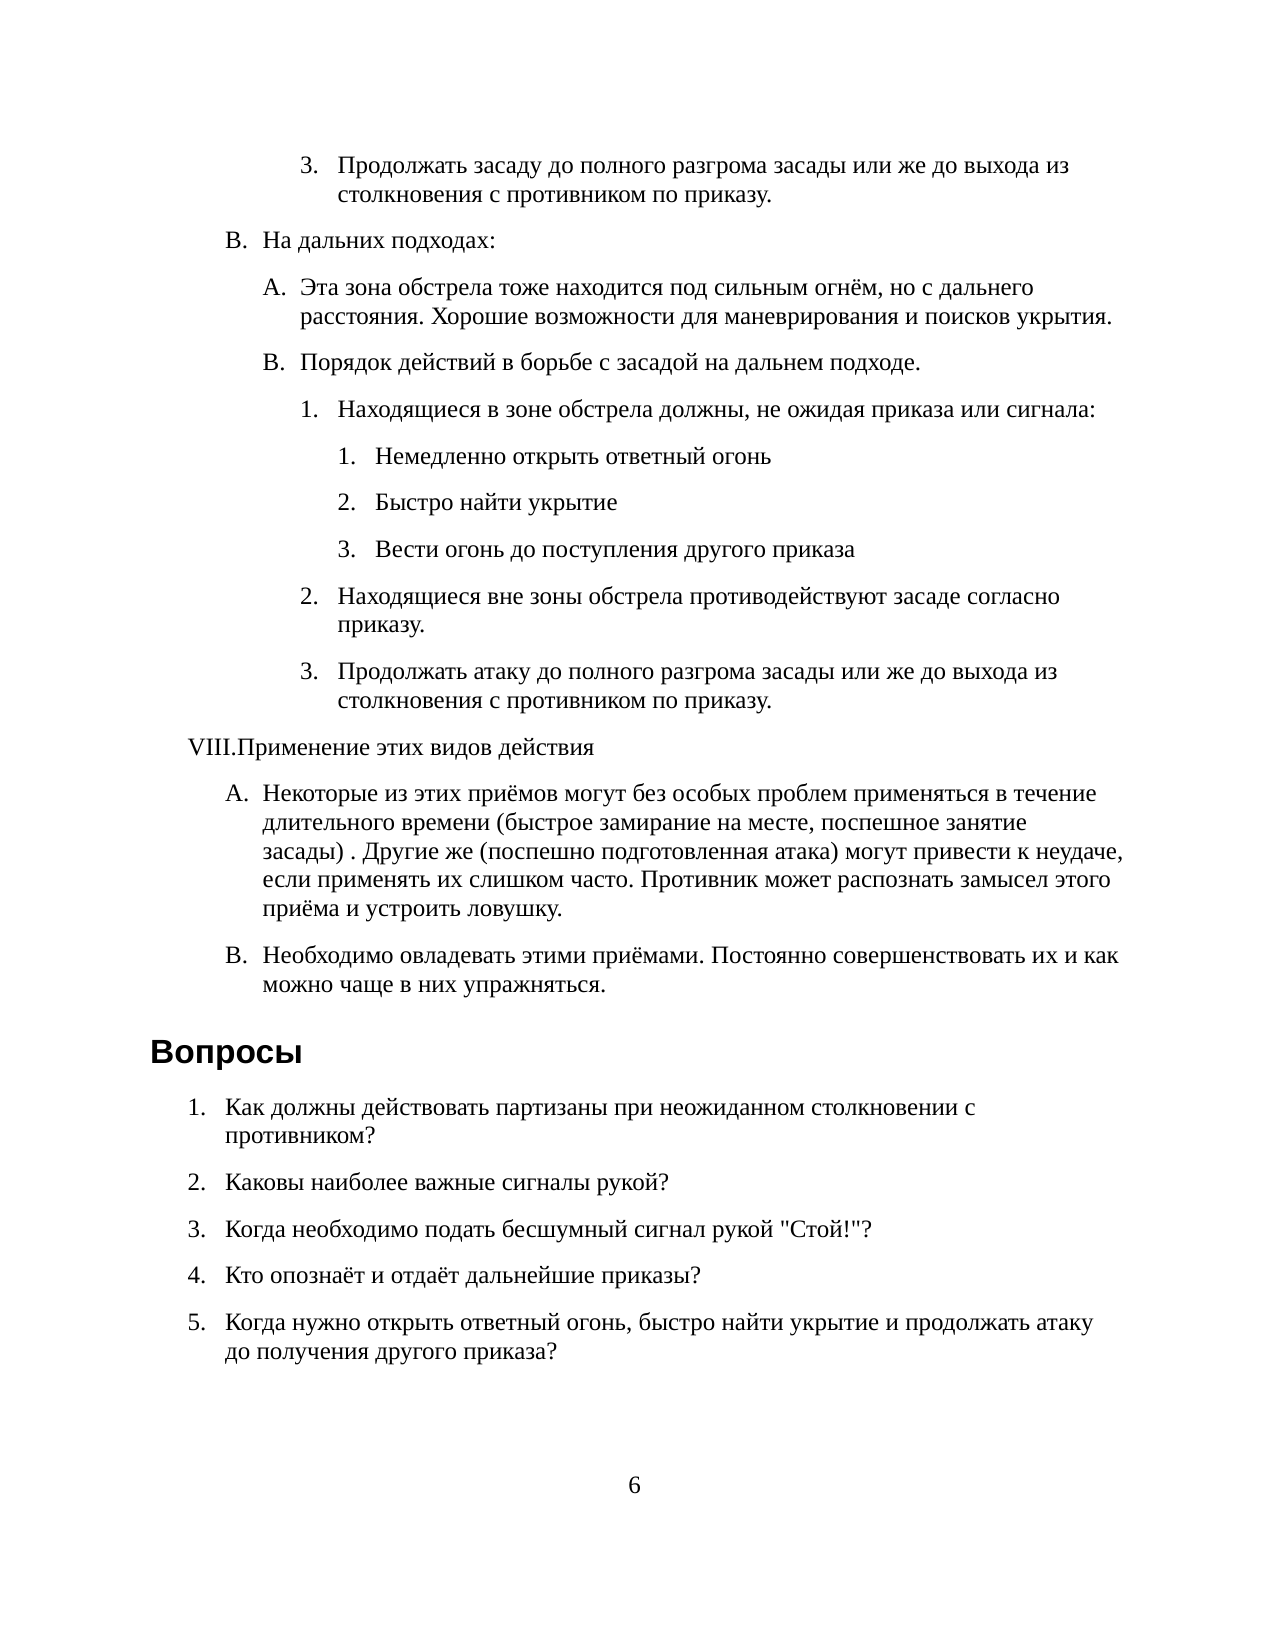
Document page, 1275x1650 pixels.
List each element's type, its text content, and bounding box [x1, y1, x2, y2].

list Продолжать засаду до полного разгрома засады или же до выхода из столкновения с противником по приказу. [300, 150, 1125, 207]
list Применение этих видов действия [187, 732, 1125, 760]
list Продолжать атаку до полного разгрома засады или же до выхода из столкновения с противником по приказу. [300, 656, 1125, 714]
list Немедленно открыть ответный огонь [337, 441, 1125, 469]
subtitle Вопросы [150, 1031, 1125, 1070]
list Каковы наиболее важные сигналы рукой? [187, 1167, 1125, 1196]
list Порядок действий в борьбе с засадой на дальнем подходе. [262, 347, 1125, 376]
list Когда нужно открыть ответный огонь, быстро найти укрытие и продолжать атаку до получения другого приказа? [187, 1307, 1125, 1364]
list Находящиеся в зоне обстрела должны, не ожидая приказа или сигнала: [300, 394, 1125, 423]
list На дальних подходах: [225, 225, 1125, 254]
list Быстро найти укрытие [337, 487, 1125, 516]
list Кто опознаёт и отдаёт дальнейшие приказы? [187, 1260, 1125, 1289]
list Как должны действовать партизаны при неожиданном столкновении с противником? [187, 1092, 1125, 1149]
list Когда необходимо подать бесшумный сигнал рукой "Стой!"? [187, 1214, 1125, 1242]
list Вести огонь до поступления другого приказа [337, 534, 1125, 563]
list Некоторые из этих приёмов могут без особых проблем применяться в течение длительного времени (быстрое замирание на месте, поспешное занятие засады) . Другие же (поспешно подготовленная атака) могут привести к неудаче, если применять их слишком часто. Противник может распознать замысел этого приёма и устроить ловушку. [225, 778, 1125, 922]
list Необходимо овладевать этими приёмами. Постоянно совершенствовать их и как можно чаще в них упражняться. [225, 940, 1125, 997]
list Находящиеся вне зоны обстрела противодействуют засаде согласно приказу. [300, 581, 1125, 638]
list Эта зона обстрела тоже находится под сильным огнём, но с дальнего расстояния. Хорошие возможности для маневрирования и поисков укрытия. [262, 272, 1125, 329]
